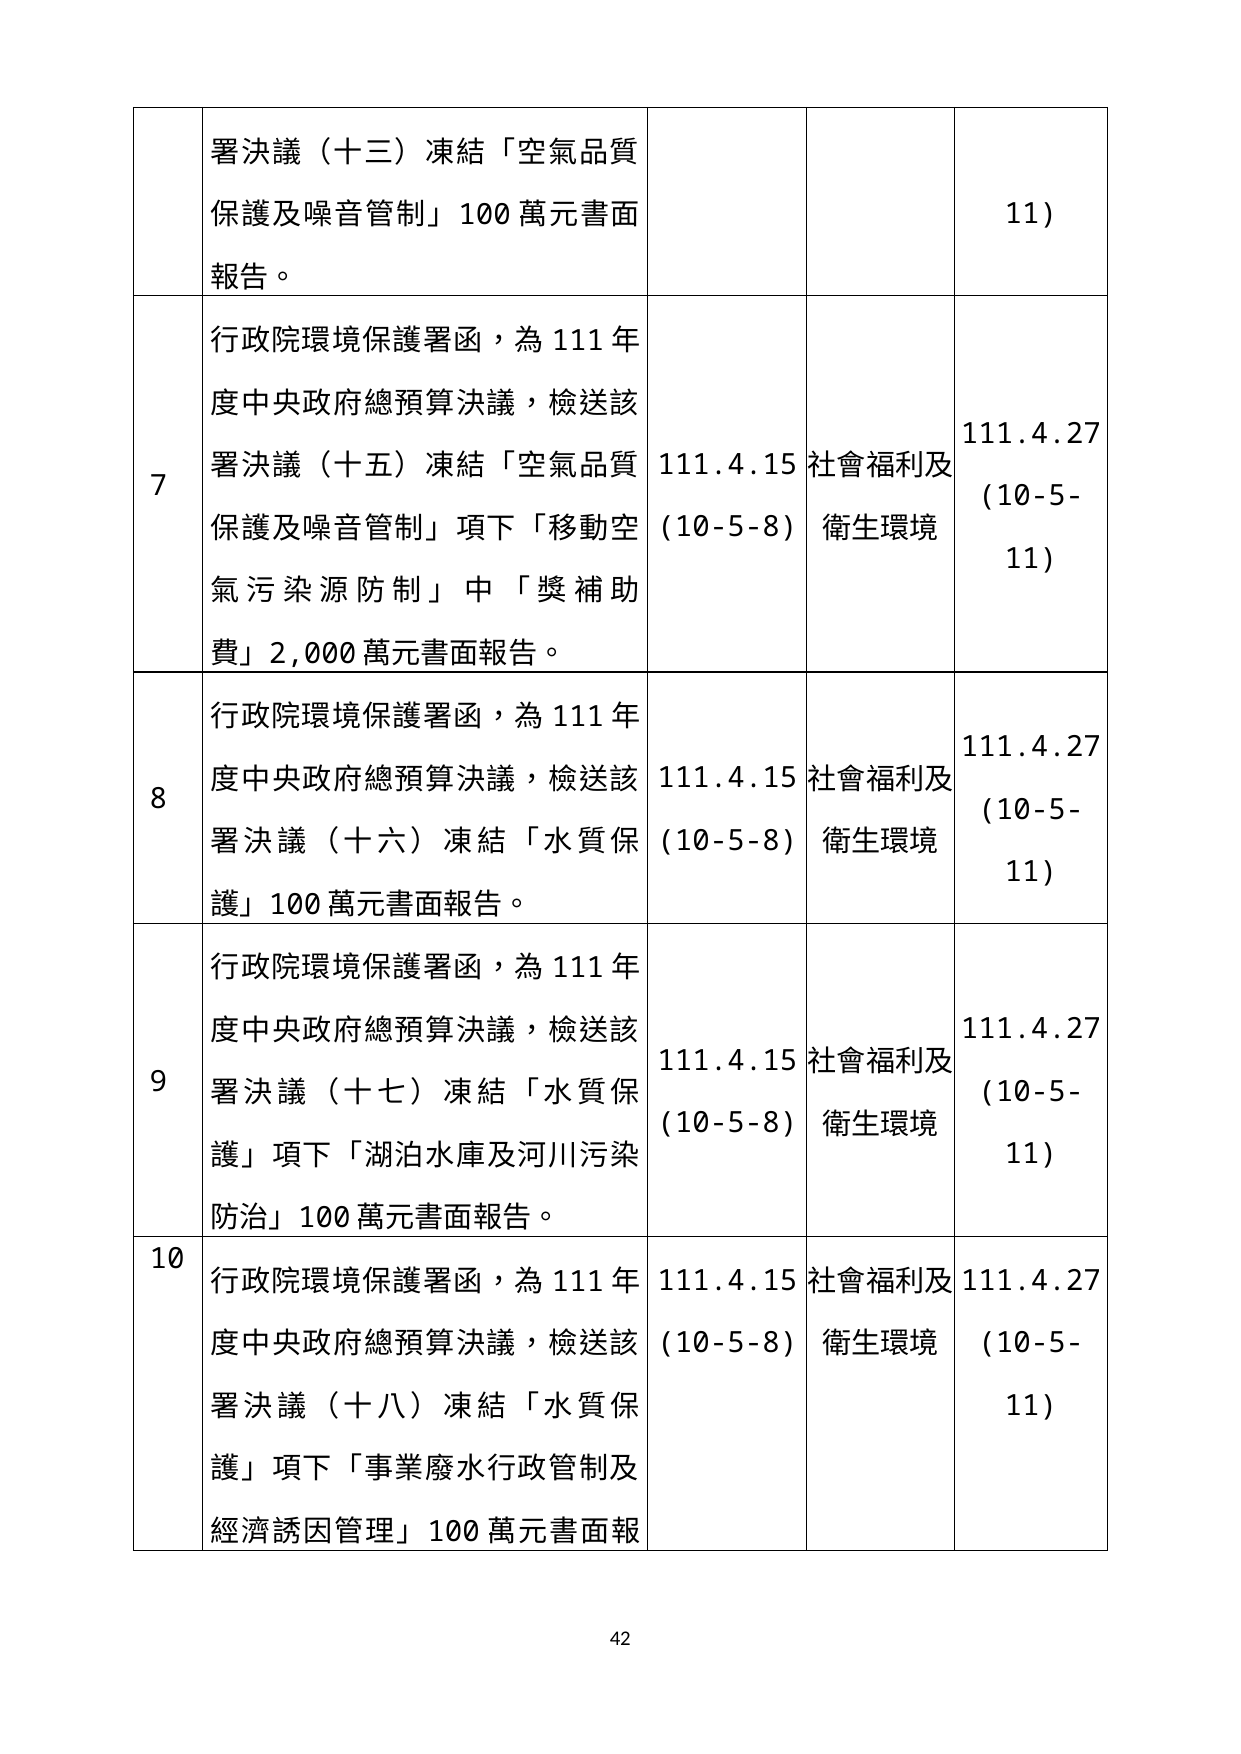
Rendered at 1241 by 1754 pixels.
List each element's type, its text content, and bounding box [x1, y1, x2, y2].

table_cell 111.4.15 (10-5-8) [648, 924, 806, 1236]
table_cell 社會福利及衛生環境 [807, 673, 954, 922]
table_cell 11) [955, 108, 1107, 295]
table_cell [134, 296, 202, 671]
table_cell 社會福利及衛生環境 [807, 924, 954, 1236]
table_cell 行政院環境保護署函，為111年度中央政府總預算決議，檢送該署決議（十五）凍結「空氣品質保護及噪音管制」項下「移動空氣污染源防制」中「獎補助費」2,000萬元書面報告。 [203, 296, 647, 671]
table_cell 署決議（十三）凍結「空氣品質保護及噪音管制」100萬元書面報告。 [203, 108, 647, 295]
table_cell [134, 1237, 202, 1549]
table_cell 行政院環境保護署函，為111年度中央政府總預算決議，檢送該署決議（十六）凍結「水質保護」100萬元書面報告。 [203, 673, 647, 922]
table_cell 111.4.27 (10-5-11) [955, 296, 1107, 671]
table_cell 111.4.27 (10-5-11) [955, 673, 1107, 922]
table_cell 111.4.15 (10-5-8) [648, 296, 806, 671]
table_cell 111.4.15 (10-5-8) [648, 673, 806, 922]
table_cell 行政院環境保護署函，為111年度中央政府總預算決議，檢送該署決議（十七）凍結「水質保護」項下「湖泊水庫及河川污染防治」100萬元書面報告。 [203, 924, 647, 1236]
table_cell [134, 924, 202, 1236]
table_cell [648, 108, 806, 295]
table_cell 111.4.27 (10-5-11) [955, 924, 1107, 1236]
table_cell 111.4.27 (10-5-11) [955, 1237, 1107, 1549]
table_cell 行政院環境保護署函，為111年度中央政府總預算決議，檢送該署決議（十八）凍結「水質保護」項下「事業廢水行政管制及經濟誘因管理」100萬元書面報 [203, 1237, 647, 1549]
table_cell [134, 673, 202, 922]
table_cell [807, 108, 954, 295]
table_cell [134, 108, 202, 295]
table_cell 社會福利及衛生環境 [807, 296, 954, 671]
table_cell 社會福利及衛生環境 [807, 1237, 954, 1549]
table_cell 111.4.15 (10-5-8) [648, 1237, 806, 1549]
